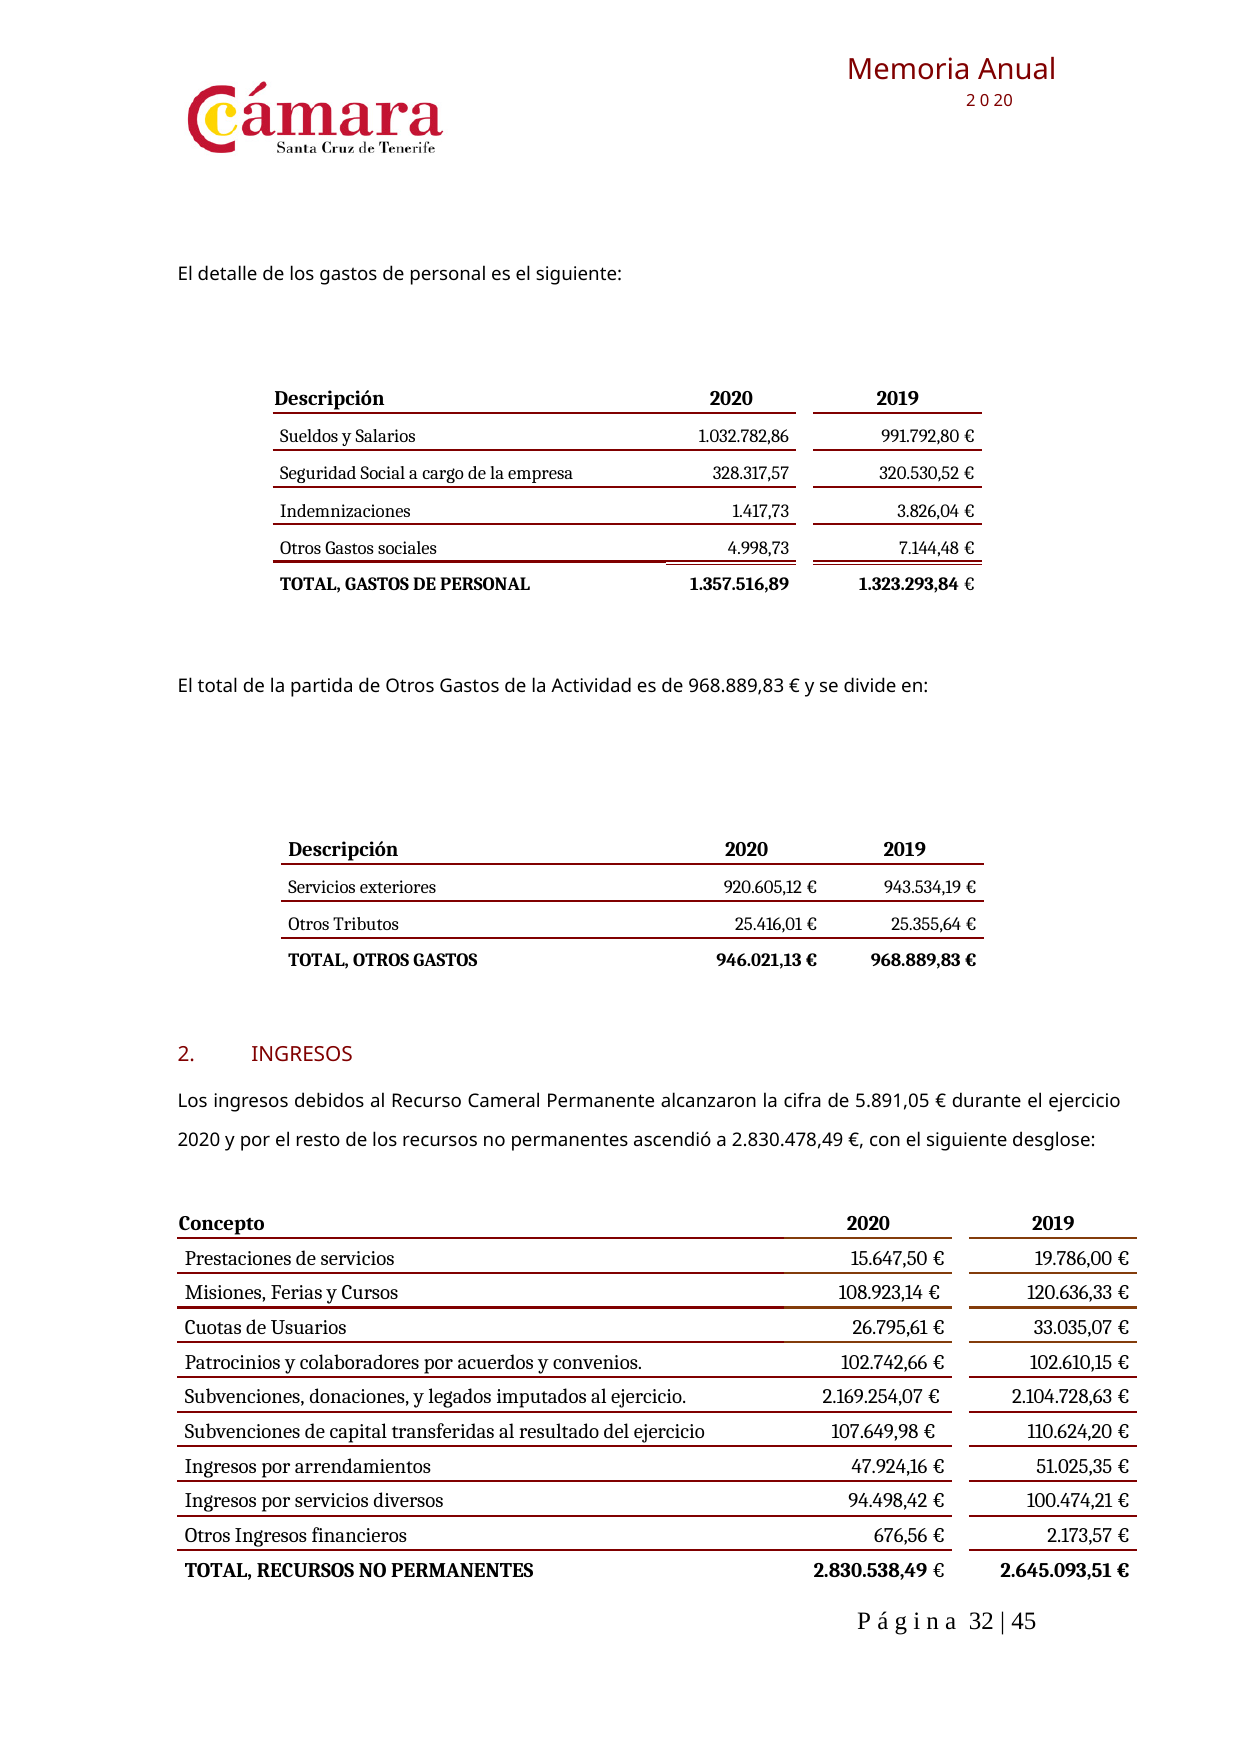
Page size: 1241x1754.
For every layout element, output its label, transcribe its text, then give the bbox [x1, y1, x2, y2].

table_cell 943.534,19 € [825, 865, 984, 900]
table_cell 7.144,48 € [813, 525, 982, 560]
table_cell 328.317,57 [666, 451, 796, 486]
table_cell 3.826,04 € [813, 488, 982, 523]
table_cell Otros Ingresos financieros [177, 1517, 784, 1549]
text Los ingresos debidos al Recurso Cameral Permanente alcanzaron la cifra de 5.891,05 € durante el ejercicio 2020 y por el resto de los recursos no permanentes ascendió a 2.830.478,49 €, con el siguiente desglose: [177, 1088, 1122, 1151]
table_cell Indemnizaciones [273, 488, 666, 523]
table_cell 102.610,15 € [969, 1343, 1137, 1376]
table_cell 47.924,16 € [784, 1447, 952, 1480]
table_cell [952, 1237, 969, 1272]
table_cell [952, 1306, 969, 1341]
table_cell [952, 1445, 969, 1480]
table_cell [796, 486, 813, 523]
table_cell 676,56 € [784, 1517, 952, 1549]
table_header [796, 375, 813, 412]
text El total de la partida de Otros Gastos de la Actividad es de 968.889,83 € y se divide en: [177, 673, 1122, 698]
table_cell 108.923,14 € [784, 1274, 952, 1306]
table_cell 51.025,35 € [969, 1447, 1137, 1480]
table_cell Subvenciones de capital transferidas al resultado del ejercicio [177, 1413, 784, 1445]
table_cell TOTAL, OTROS GASTOS [281, 939, 668, 973]
table_cell 946.021,13 € [668, 939, 825, 973]
table_cell 1.032.782,86 [666, 414, 796, 449]
table_cell 1.417,73 [666, 488, 796, 523]
table_header 2020 [666, 375, 796, 412]
table_cell 2.645.093,51 € [969, 1551, 1137, 1584]
table_cell 1.357.516,89 [666, 565, 796, 596]
table_cell Servicios exteriores [281, 865, 668, 900]
table_cell 15.647,50 € [784, 1239, 952, 1272]
table_cell [796, 412, 813, 449]
table_cell [952, 1411, 969, 1445]
table_cell Ingresos por arrendamientos [177, 1447, 784, 1480]
table_cell [952, 1480, 969, 1514]
table_cell 107.649,98 € [784, 1413, 952, 1445]
table_header Descripción [281, 826, 668, 863]
list INGRESOS [177, 1039, 988, 1067]
table_header 2019 [825, 826, 984, 863]
table_cell 19.786,00 € [969, 1239, 1137, 1272]
table_cell 100.474,21 € [969, 1482, 1137, 1514]
table_cell [796, 523, 813, 560]
table_cell Ingresos por servicios diversos [177, 1482, 784, 1514]
table_cell Otros Gastos sociales [273, 525, 666, 560]
table_cell Prestaciones de servicios [177, 1239, 784, 1272]
table_header 2019 [813, 375, 982, 412]
table_cell [952, 1549, 969, 1584]
table_cell [952, 1272, 969, 1306]
table_cell 2.173,57 € [969, 1517, 1137, 1549]
table_cell 110.624,20 € [969, 1413, 1137, 1445]
table_cell [796, 560, 813, 596]
table_cell 2.104.728,63 € [969, 1378, 1137, 1411]
table_cell 4.998,73 [666, 525, 796, 560]
table_cell Otros Tributos [281, 902, 668, 937]
table_cell Patrocinios y colaboradores por acuerdos y convenios. [177, 1343, 784, 1376]
table_cell 920.605,12 € [668, 865, 825, 900]
text El detalle de los gastos de personal es el siguiente: [177, 260, 1122, 285]
table_cell 968.889,83 € [825, 939, 984, 973]
table_cell Seguridad Social a cargo de la empresa [273, 451, 666, 486]
table_cell 94.498,42 € [784, 1482, 952, 1514]
table_cell [952, 1341, 969, 1376]
table_cell 26.795,61 € [784, 1309, 952, 1341]
table_cell [796, 449, 813, 486]
table_cell 2.169.254,07 € [784, 1378, 952, 1411]
table_header Descripción [273, 375, 666, 412]
table_cell 102.742,66 € [784, 1343, 952, 1376]
table_cell 25.416,01 € [668, 902, 825, 937]
table_cell Subvenciones, donaciones, y legados imputados al ejercicio. [177, 1378, 784, 1411]
table_cell 2.830.538,49 € [784, 1551, 952, 1584]
table_cell TOTAL, RECURSOS NO PERMANENTES [177, 1551, 784, 1584]
table_header 2019 [969, 1203, 1137, 1237]
table_cell 25.355,64 € [825, 902, 984, 937]
table_cell 1.323.293,84 € [813, 565, 982, 596]
table_cell [952, 1376, 969, 1411]
table_cell 320.530,52 € [813, 451, 982, 486]
table_cell 991.792,80 € [813, 414, 982, 449]
table_header 2020 [784, 1203, 952, 1237]
table_cell Cuotas de Usuarios [177, 1309, 784, 1341]
table_header 2020 [668, 826, 825, 863]
table_cell Sueldos y Salarios [273, 414, 666, 449]
table_cell 120.636,33 € [969, 1274, 1137, 1306]
table_header [952, 1203, 969, 1237]
table_cell [952, 1515, 969, 1549]
table_cell 33.035,07 € [969, 1309, 1137, 1341]
table_header Concepto [177, 1203, 784, 1237]
table_cell Misiones, Ferias y Cursos [177, 1274, 784, 1306]
table_cell TOTAL, GASTOS DE PERSONAL [273, 563, 666, 596]
